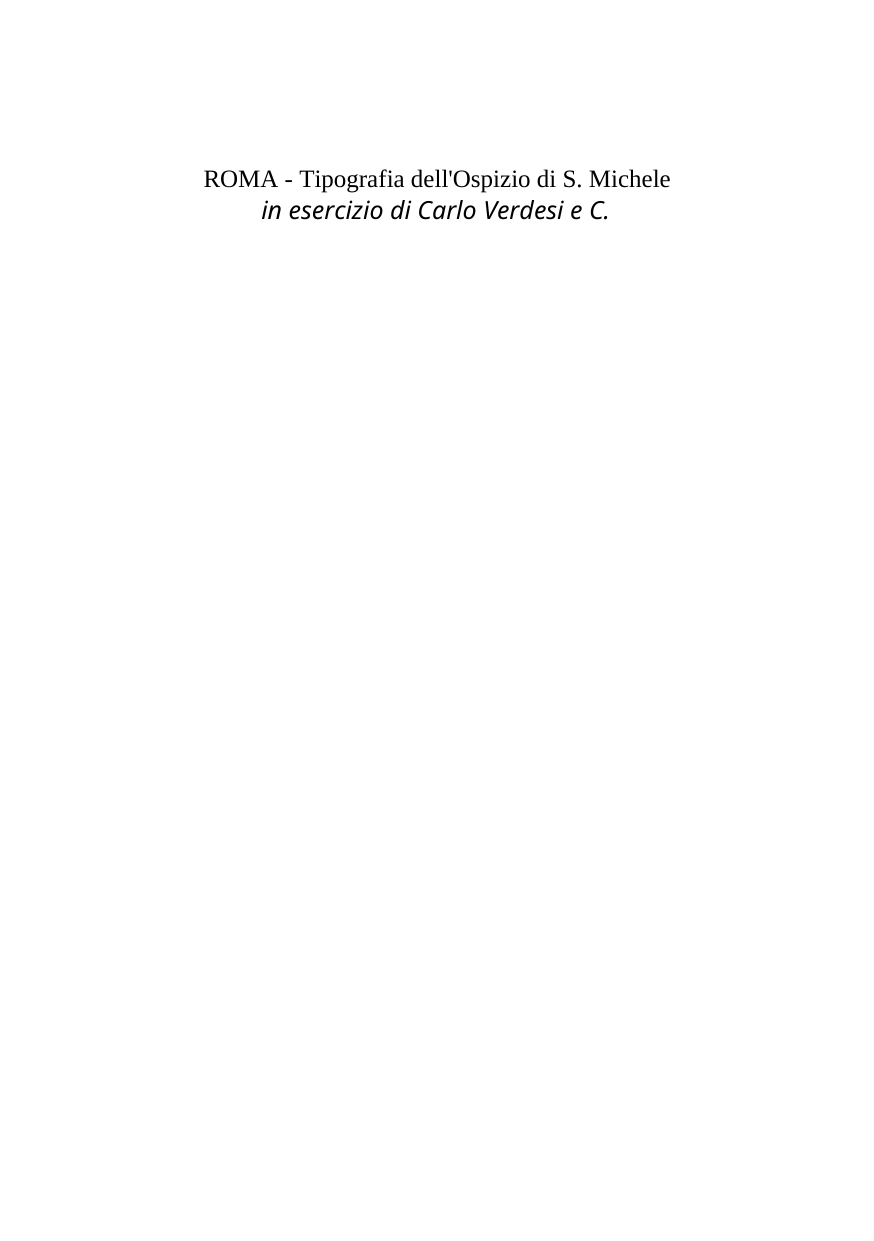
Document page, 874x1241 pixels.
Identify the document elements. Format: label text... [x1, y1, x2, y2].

text in esercizio di Carlo Verdesi e C. [106, 192, 768, 227]
text ROMA - Tipografia dell'Ospizio di S. Michele [106, 164, 768, 192]
